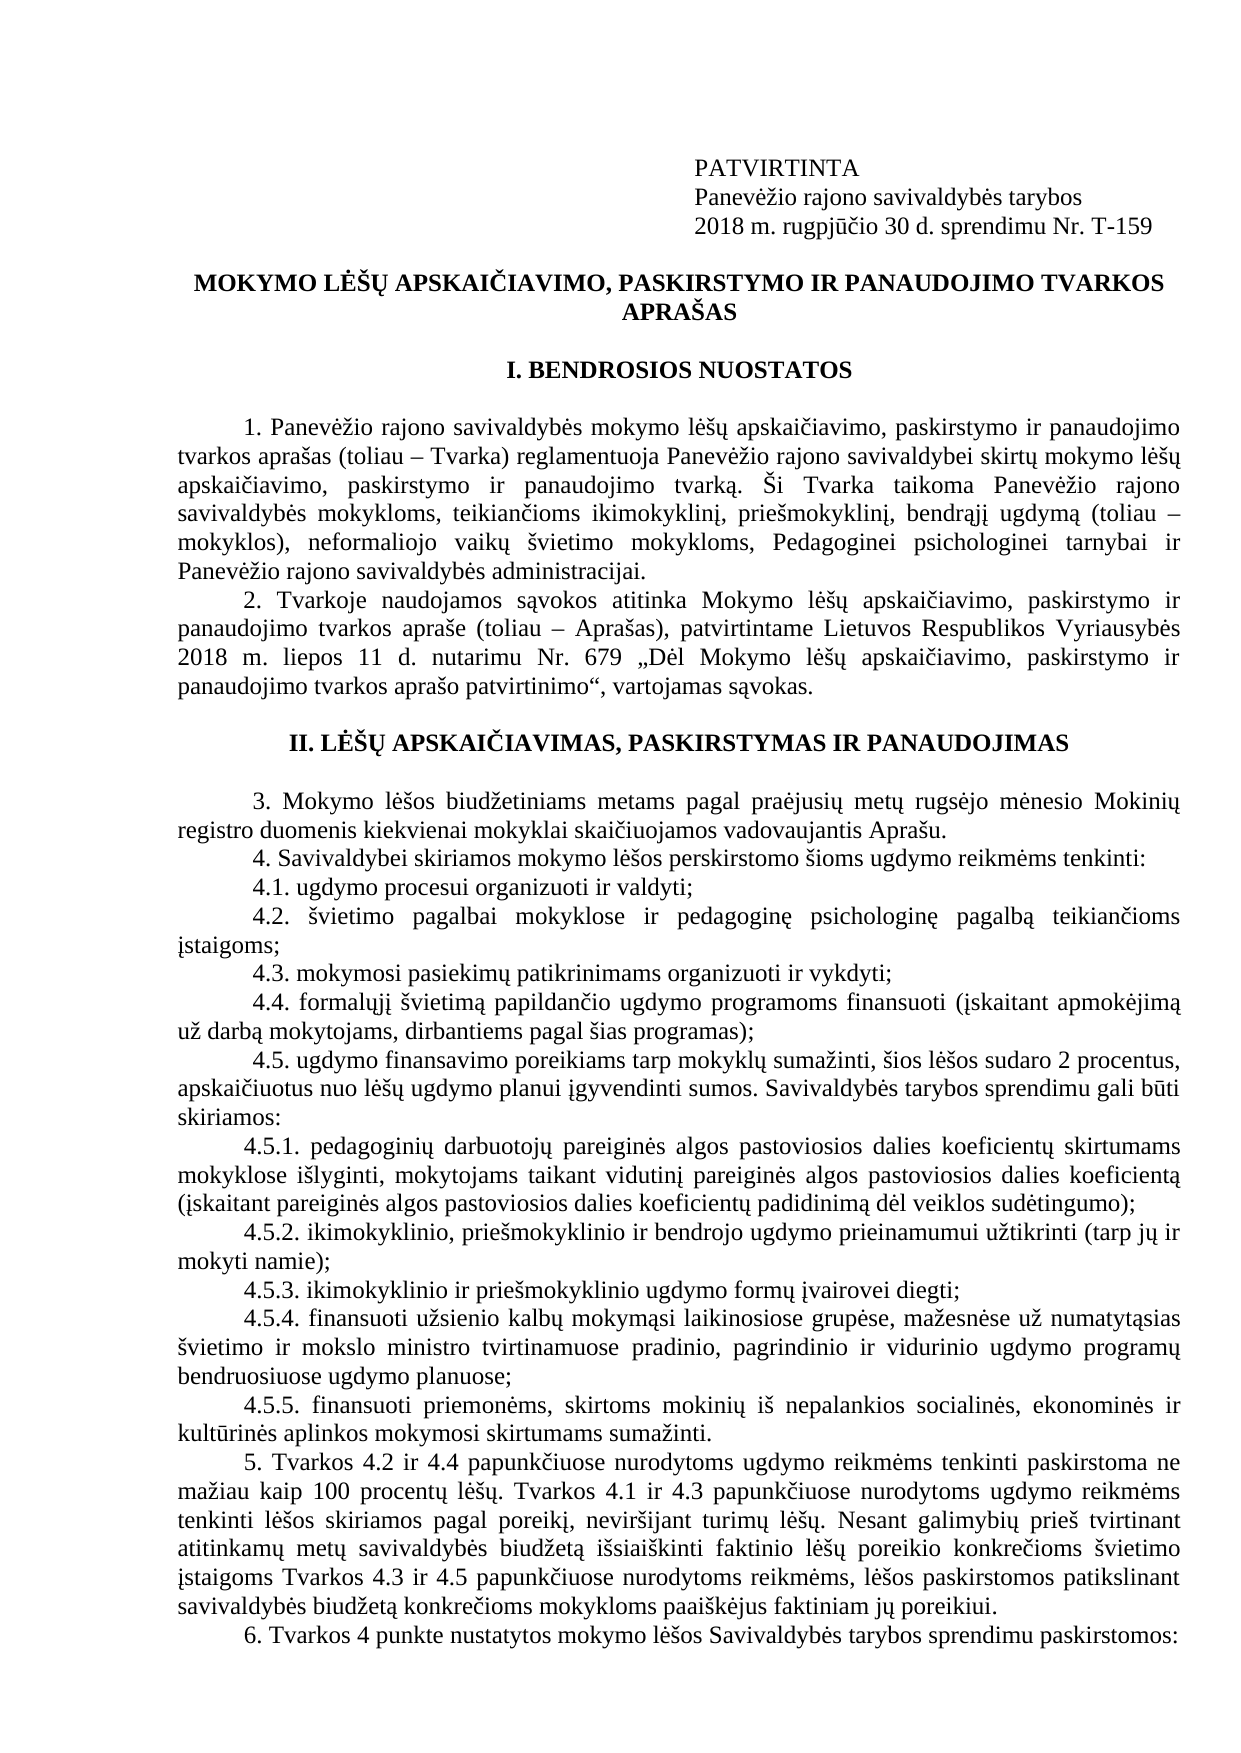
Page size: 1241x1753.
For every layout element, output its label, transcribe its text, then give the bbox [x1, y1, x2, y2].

text 1. Panevėžio rajono savivaldybės mokymo lėšų apskaičiavimo, paskirstymo ir panaudojimo tvarkos aprašas (toliau – Tvarka) reglamentuoja Panevėžio rajono savivaldybei skirtų mokymo lėšų apskaičiavimo, paskirstymo ir panaudojimo tvarką. Ši Tvarka taikoma Panevėžio rajono savivaldybės mokykloms, teikiančioms ikimokyklinį, priešmokyklinį, bendrąjį ugdymą (toliau – mokyklos), neformaliojo vaikų švietimo mokykloms, Pedagoginei psichologinei tarnybai ir Panevėžio rajono savivaldybės administracijai. [177, 412, 1181, 585]
text 4.5.4. finansuoti užsienio kalbų mokymąsi laikinosiose grupėse, mažesnėse už numatytąsias švietimo ir mokslo ministro tvirtinamuose pradinio, pagrindinio ir vidurinio ugdymo programų bendruosiuose ugdymo planuose; [177, 1303, 1181, 1390]
text 4.4. formalųjį švietimą papildančio ugdymo programoms finansuoti (įskaitant apmokėjimą už darbą mokytojams, dirbantiems pagal šias programas); [177, 987, 1181, 1045]
text 5. Tvarkos 4.2 ir 4.4 papunkčiuose nurodytoms ugdymo reikmėms tenkinti paskirstoma ne mažiau kaip 100 procentų lėšų. Tvarkos 4.1 ir 4.3 papunkčiuose nurodytoms ugdymo reikmėms tenkinti lėšos skiriamos pagal poreikį, neviršijant turimų lėšų. Nesant galimybių prieš tvirtinant atitinkamų metų savivaldybės biudžetą išsiaiškinti faktinio lėšų poreikio konkrečioms švietimo įstaigoms Tvarkos 4.3 ir 4.5 papunkčiuose nurodytoms reikmėms, lėšos paskirstomos patikslinant savivaldybės biudžetą konkrečioms mokykloms paaiškėjus faktiniam jų poreikiui. [177, 1447, 1181, 1620]
text 4.2. švietimo pagalbai mokyklose ir pedagoginę psichologinę pagalbą teikiančioms įstaigoms; [177, 901, 1181, 958]
text 4.3. mokymosi pasiekimų patikrinimams organizuoti ir vykdyti; [177, 958, 1181, 987]
text II. LĖŠŲ APSKAIČIAVIMAS, PASKIRSTYMAS IR PANAUDOJIMAS [177, 728, 1181, 757]
text 2018 m. rugpjūčio 30 d. sprendimu Nr. T-159 [177, 211, 1181, 240]
text MOKYMO LĖŠŲ APSKAIČIAVIMO, PASKIRSTYMO IR PANAUDOJIMO TVARKOS APRAŠAS [177, 268, 1181, 326]
text 4.5. ugdymo finansavimo poreikiams tarp mokyklų sumažinti, šios lėšos sudaro 2 procentus, apskaičiuotus nuo lėšų ugdymo planui įgyvendinti sumos. Savivaldybės tarybos sprendimu gali būti skiriamos: [177, 1045, 1181, 1131]
text I. BENDROSIOS NUOSTATOS [177, 355, 1181, 383]
text 4.1. ugdymo procesui organizuoti ir valdyti; [177, 872, 1181, 901]
text 6. Tvarkos 4 punkte nustatytos mokymo lėšos Savivaldybės tarybos sprendimu paskirstomos: [177, 1620, 1181, 1648]
text 4.5.3. ikimokyklinio ir priešmokyklinio ugdymo formų įvairovei diegti; [177, 1275, 1181, 1303]
text 2. Tvarkoje naudojamos sąvokos atitinka Mokymo lėšų apskaičiavimo, paskirstymo ir panaudojimo tvarkos apraše (toliau – Aprašas), patvirtintame Lietuvos Respublikos Vyriausybės 2018 m. liepos 11 d. nutarimu Nr. 679 „Dėl Mokymo lėšų apskaičiavimo, paskirstymo ir panaudojimo tvarkos aprašo patvirtinimo“, vartojamas sąvokas. [177, 585, 1181, 700]
text 3. Mokymo lėšos biudžetiniams metams pagal praėjusių metų rugsėjo mėnesio Mokinių registro duomenis kiekvienai mokyklai skaičiuojamos vadovaujantis Aprašu. [177, 786, 1181, 843]
text 4.5.1. pedagoginių darbuotojų pareiginės algos pastoviosios dalies koeficientų skirtumams mokyklose išlyginti, mokytojams taikant vidutinį pareiginės algos pastoviosios dalies koeficientą (įskaitant pareiginės algos pastoviosios dalies koeficientų padidinimą dėl veiklos sudėtingumo); [177, 1131, 1181, 1217]
text 4.5.2. ikimokyklinio, priešmokyklinio ir bendrojo ugdymo prieinamumui užtikrinti (tarp jų ir mokyti namie); [177, 1217, 1181, 1275]
text Panevėžio rajono savivaldybės tarybos [177, 182, 1181, 211]
text 4. Savivaldybei skiriamos mokymo lėšos perskirstomo šioms ugdymo reikmėms tenkinti: [177, 843, 1181, 872]
text PATVIRTINTA [177, 153, 1181, 182]
text 4.5.5. finansuoti priemonėms, skirtoms mokinių iš nepalankios socialinės, ekonominės ir kultūrinės aplinkos mokymosi skirtumams sumažinti. [177, 1390, 1181, 1447]
